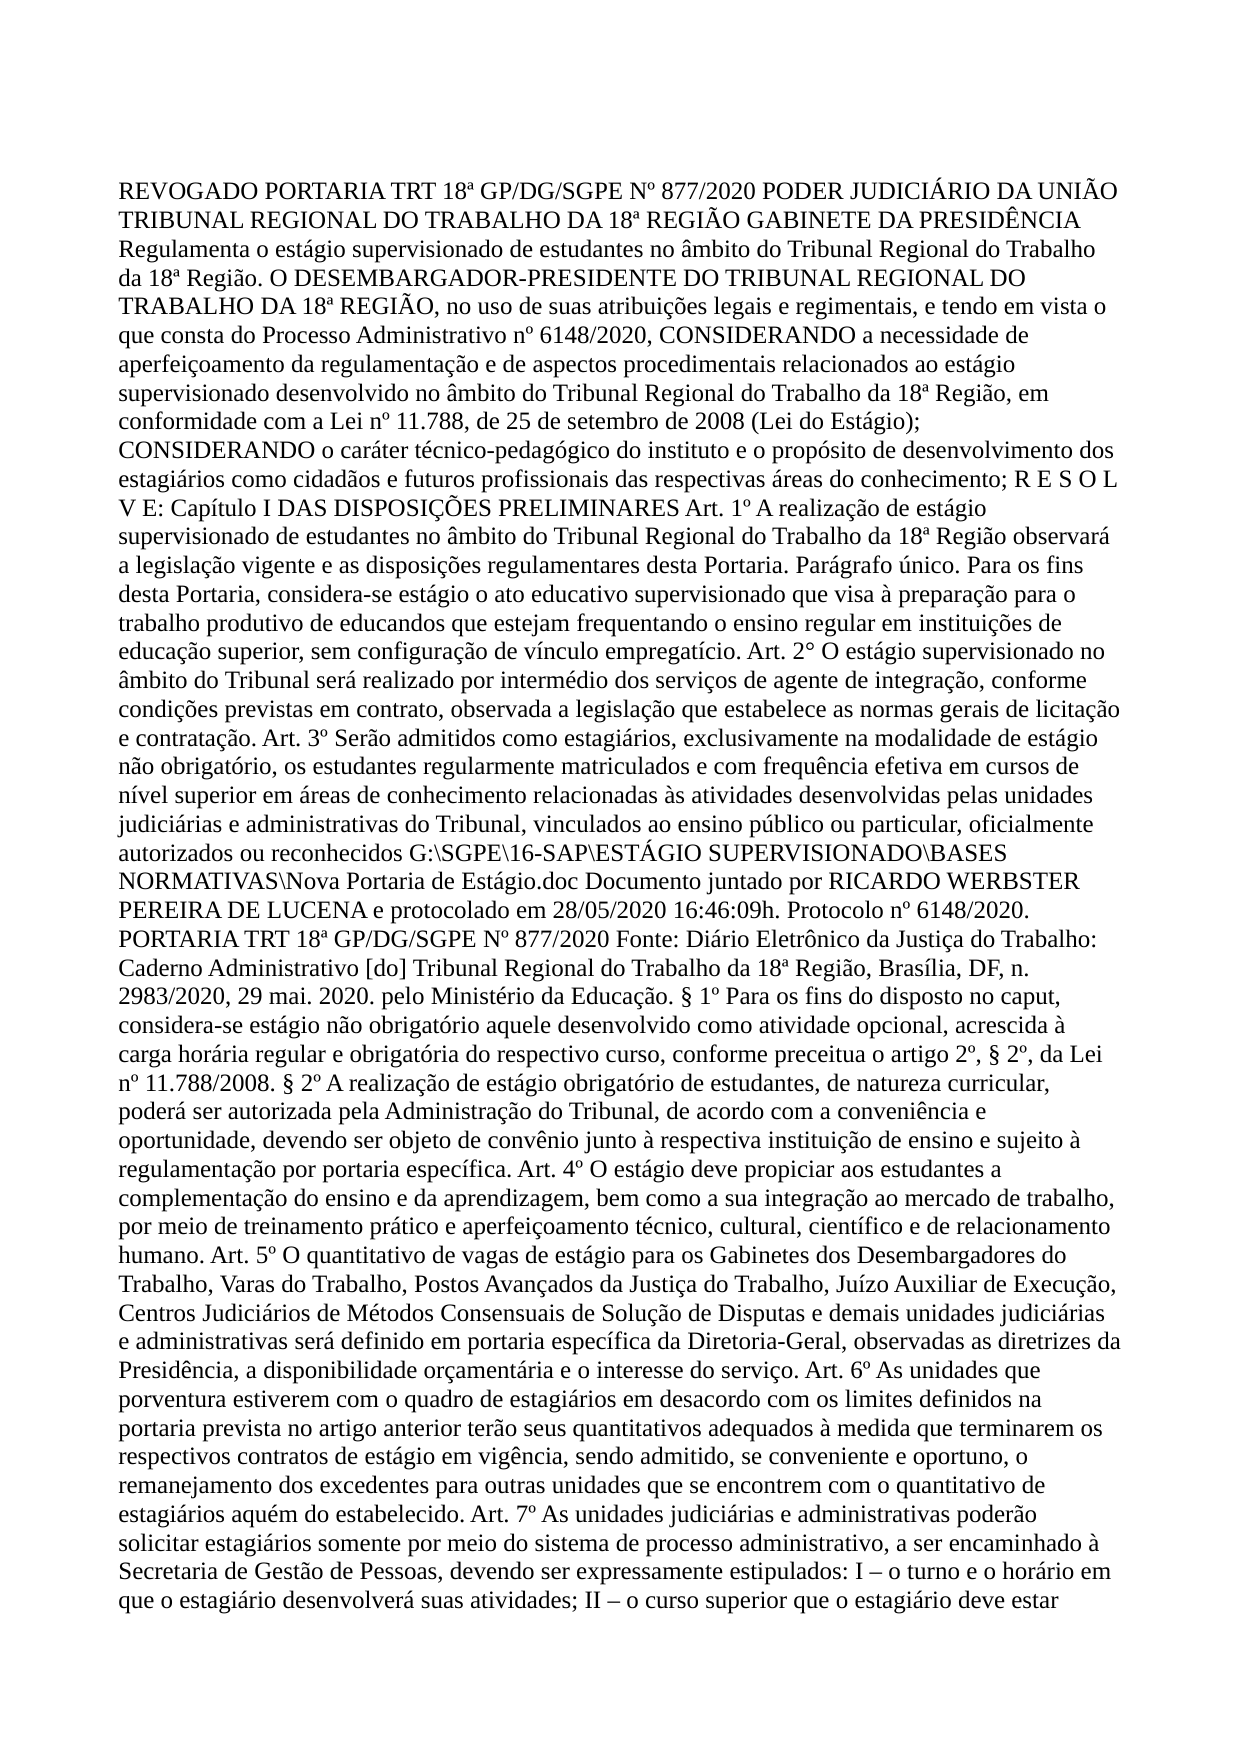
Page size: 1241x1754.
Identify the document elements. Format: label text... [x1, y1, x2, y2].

text REVOGADO PORTARIA TRT 18ª GP/DG/SGPE Nº 877/2020 PODER JUDICIÁRIO DA UNIÃO TRIBUNAL REGIONAL DO TRABALHO DA 18ª REGIÃO GABINETE DA PRESIDÊNCIA Regulamenta o estágio supervisionado de estudantes no âmbito do Tribunal Regional do Trabalho da 18ª Região. O DESEMBARGADOR-PRESIDENTE DO TRIBUNAL REGIONAL DO TRABALHO DA 18ª REGIÃO, no uso de suas atribuições legais e regimentais, e tendo em vista o que consta do Processo Administrativo nº 6148/2020, CONSIDERANDO a necessidade de aperfeiçoamento da regulamentação e de aspectos procedimentais relacionados ao estágio supervisionado desenvolvido no âmbito do Tribunal Regional do Trabalho da 18ª Região, em conformidade com a Lei nº 11.788, de 25 de setembro de 2008 (Lei do Estágio); CONSIDERANDO o caráter técnico-pedagógico do instituto e o propósito de desenvolvimento dos estagiários como cidadãos e futuros profissionais das respectivas áreas do conhecimento; R E S O L V E: Capítulo I DAS DISPOSIÇÕES PRELIMINARES Art. 1º A realização de estágio supervisionado de estudantes no âmbito do Tribunal Regional do Trabalho da 18ª Região observará a legislação vigente e as disposições regulamentares desta Portaria. Parágrafo único. Para os fins desta Portaria, considera-se estágio o ato educativo supervisionado que visa à preparação para o trabalho produtivo de educandos que estejam frequentando o ensino regular em instituições de educação superior, sem configuração de vínculo empregatício. Art. 2° O estágio supervisionado no âmbito do Tribunal será realizado por intermédio dos serviços de agente de integração, conforme condições previstas em contrato, observada a legislação que estabelece as normas gerais de licitação e contratação. Art. 3º Serão admitidos como estagiários, exclusivamente na modalidade de estágio não obrigatório, os estudantes regularmente matriculados e com frequência efetiva em cursos de nível superior em áreas de conhecimento relacionadas às atividades desenvolvidas pelas unidades judiciárias e administrativas do Tribunal, vinculados ao ensino público ou particular, oficialmente autorizados ou reconhecidos G:\SGPE\16-SAP\ESTÁGIO SUPERVISIONADO\BASES NORMATIVAS\Nova Portaria de Estágio.doc Documento juntado por RICARDO WERBSTER PEREIRA DE LUCENA e protocolado em 28/05/2020 16:46:09h. Protocolo nº 6148/2020. PORTARIA TRT 18ª GP/DG/SGPE Nº 877/2020 Fonte: Diário Eletrônico da Justiça do Trabalho: Caderno Administrativo [do] Tribunal Regional do Trabalho da 18ª Região, Brasília, DF, n. 2983/2020, 29 mai. 2020. pelo Ministério da Educação. § 1º Para os fins do disposto no caput, considera-se estágio não obrigatório aquele desenvolvido como atividade opcional, acrescida à carga horária regular e obrigatória do respectivo curso, conforme preceitua o artigo 2º, § 2º, da Lei nº 11.788/2008. § 2º A realização de estágio obrigatório de estudantes, de natureza curricular, poderá ser autorizada pela Administração do Tribunal, de acordo com a conveniência e oportunidade, devendo ser objeto de convênio junto à respectiva instituição de ensino e sujeito à regulamentação por portaria específica. Art. 4º O estágio deve propiciar aos estudantes a complementação do ensino e da aprendizagem, bem como a sua integração ao mercado de trabalho, por meio de treinamento prático e aperfeiçoamento técnico, cultural, científico e de relacionamento humano. Art. 5º O quantitativo de vagas de estágio para os Gabinetes dos Desembargadores do Trabalho, Varas do Trabalho, Postos Avançados da Justiça do Trabalho, Juízo Auxiliar de Execução, Centros Judiciários de Métodos Consensuais de Solução de Disputas e demais unidades judiciárias e administrativas será definido em portaria específica da Diretoria-Geral, observadas as diretrizes da Presidência, a disponibilidade orçamentária e o interesse do serviço. Art. 6º As unidades que porventura estiverem com o quadro de estagiários em desacordo com os limites definidos na portaria prevista no artigo anterior terão seus quantitativos adequados à medida que terminarem os respectivos contratos de estágio em vigência, sendo admitido, se conveniente e oportuno, o remanejamento dos excedentes para outras unidades que se encontrem com o quantitativo de estagiários aquém do estabelecido. Art. 7º As unidades judiciárias e administrativas poderão solicitar estagiários somente por meio do sistema de processo administrativo, a ser encaminhado à Secretaria de Gestão de Pessoas, devendo ser expressamente estipulados: I – o turno e o horário em que o estagiário desenvolverá suas atividades; II – o curso superior que o estagiário deve estar [118, 176, 1122, 1614]
